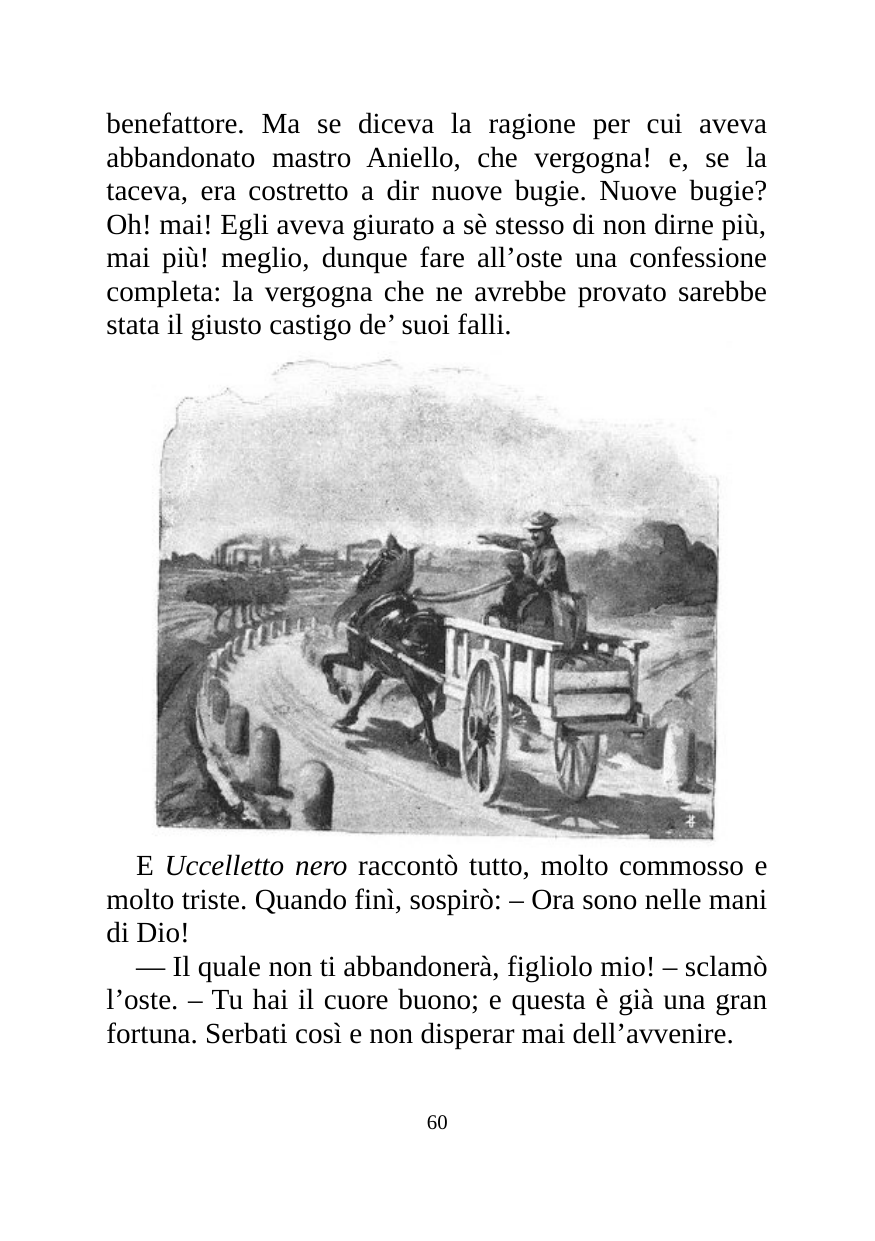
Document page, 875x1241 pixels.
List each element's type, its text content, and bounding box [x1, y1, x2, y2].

picture [141, 341, 733, 849]
text E Uccelletto nero raccontò tutto, molto commosso e molto triste. Quando finì, sospirò: – Ora sono nelle mani di Dio! [106, 341, 768, 949]
text benefattore. Ma se diceva la ragione per cui aveva abbandonato mastro Aniello, che vergogna! e, se la taceva, era costretto a dir nuove bugie. Nuove bugie? Oh! mai! Egli aveva giurato a sè stesso di non dirne più, mai più! meglio, dunque fare all’oste una confessione completa: la vergogna che ne avrebbe provato sarebbe stata il giusto castigo de’ suoi falli. [106, 106, 768, 341]
text — Il quale non ti abbandonerà, figliolo mio! – sclamò l’oste. – Tu hai il cuore buono; e questa è già una gran fortuna. Serbati così e non disperar mai dell’avvenire. [106, 949, 768, 1049]
